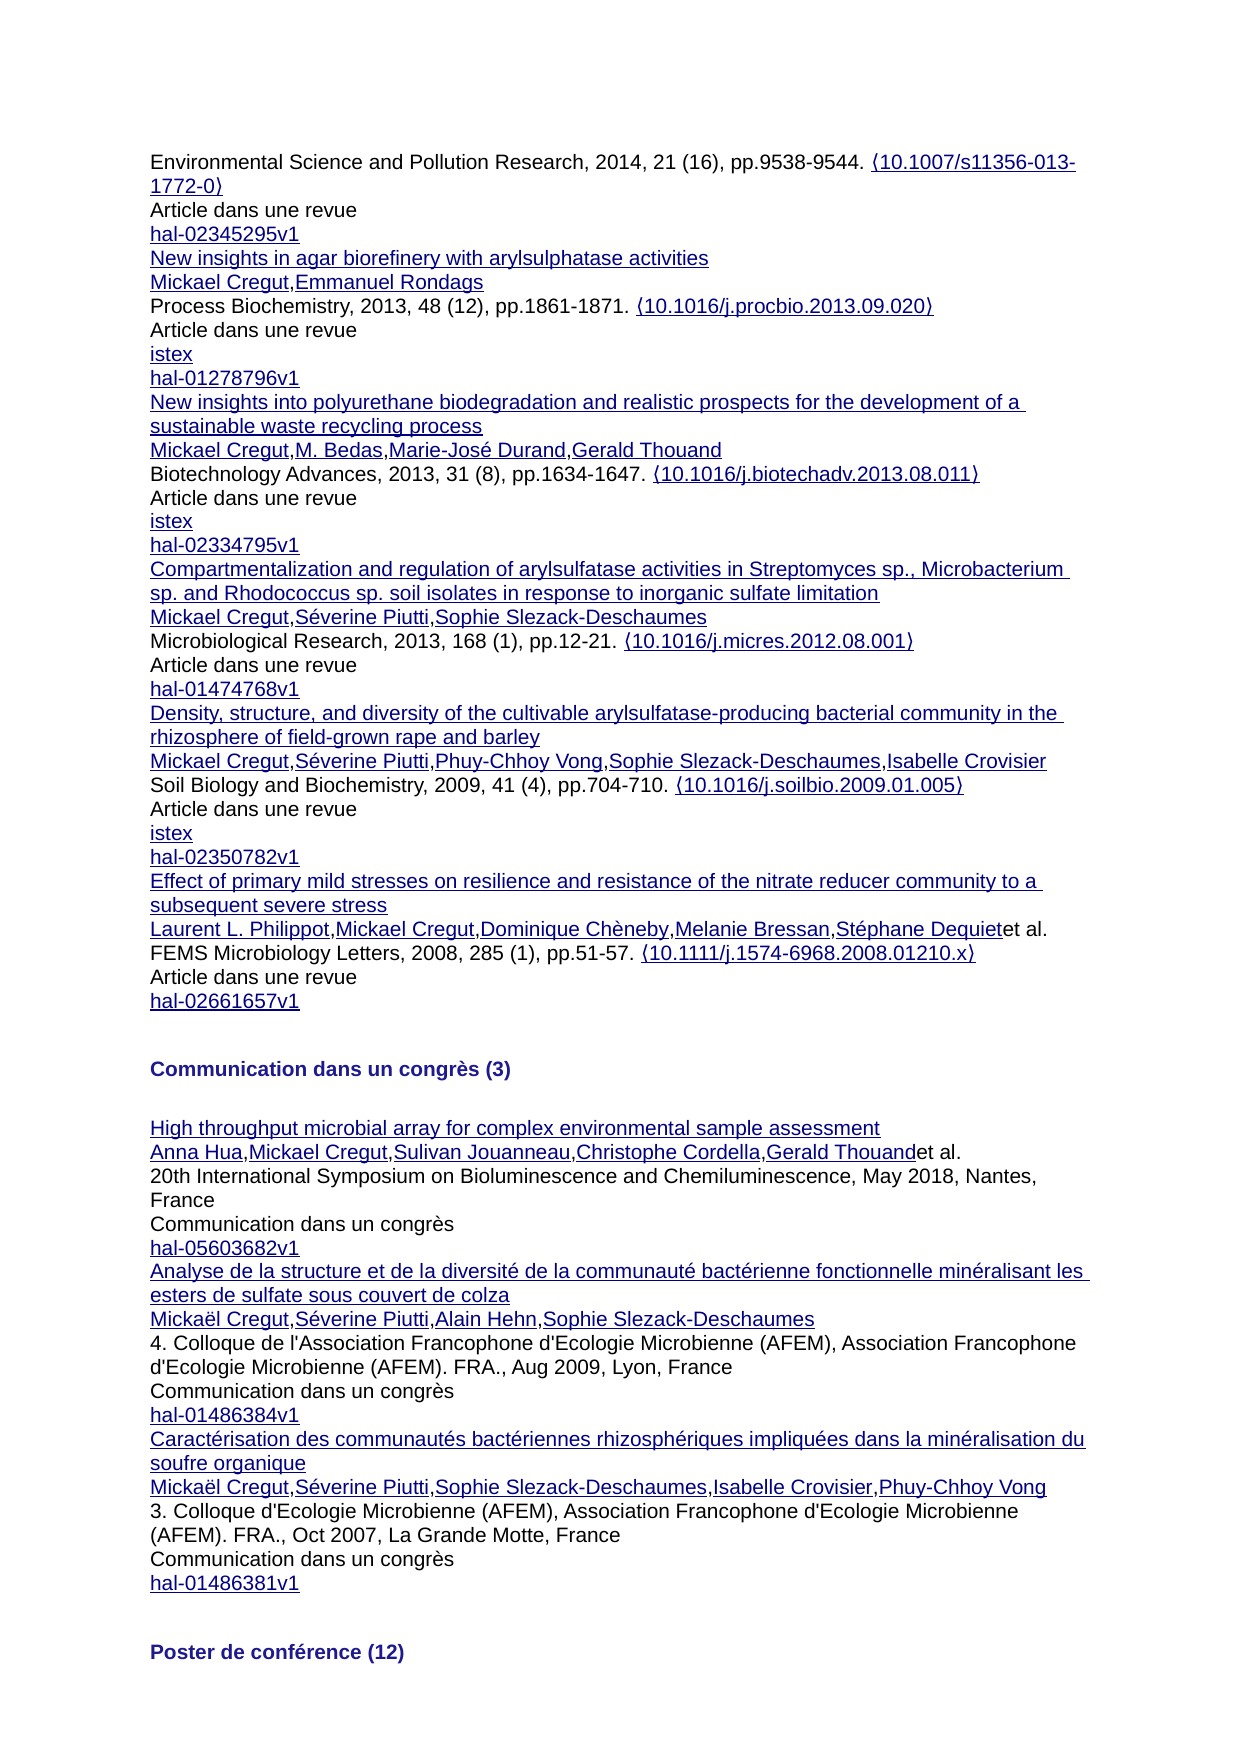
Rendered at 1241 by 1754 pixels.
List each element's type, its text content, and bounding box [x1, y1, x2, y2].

subtitle Communication dans un congrès (3) [150, 1057, 1090, 1081]
table_cell esters de sulfate sous couvert de colza Mickaël Cregut,Séverine Piutti,Alain Hehn,Sophie Slezack-Deschaumes 4. Colloque de l'Association Francophone d'Ecologie Microbienne (AFEM), Association Francophone d'Ecologie Microbienne (AFEM). FRA., Aug 2009, Lyon, France Communication dans un congrès hal-01486384v1 [150, 1281, 1090, 1427]
table_cell New insights into polyurethane biodegradation and realistic prospects for the development of a sustainable waste recycling process Mickael Cregut,M. Bedas,Marie-José Durand,Gerald Thouand Biotechnology Advances, 2013, 31 (8), pp.1634-1647. ⟨10.1016/j.biotechadv.2013.08.011⟩ Article dans une revue istex hal-02334795v1 [150, 390, 1090, 557]
table_cell Environmental Science and Pollution Research, 2014, 21 (16), pp.9538-9544. ⟨10.1007/s11356-013-1772-0⟩ Article dans une revue hal-02345295v1 [150, 150, 1090, 246]
subtitle Poster de conférence (12) [150, 1639, 1090, 1663]
table_cell Caractérisation des communautés bactériennes rhizosphériques impliquées dans la minéralisation du soufre organique Mickaël Cregut,Séverine Piutti,Sophie Slezack-Deschaumes,Isabelle Crovisier,Phuy-Chhoy Vong 3. Colloque d'Ecologie Microbienne (AFEM), Association Francophone d'Ecologie Microbienne (AFEM). FRA., Oct 2007, La Grande Motte, France Communication dans un congrès hal-01486381v1 [150, 1427, 1090, 1595]
table_header High throughput microbial array for complex environmental sample assessment Anna Hua,Mickael Cregut,Sulivan Jouanneau,Christophe Cordella,Gerald Thouandet al. 20th International Symposium on Bioluminescence and Chemiluminescence, May 2018, Nantes, France Communication dans un congrès hal-05603682v1 [150, 1116, 1090, 1259]
table_cell Density, structure, and diversity of the cultivable arylsulfatase-producing bacterial community in the rhizosphere of field-grown rape and barley Mickael Cregut,Séverine Piutti,Phuy-Chhoy Vong,Sophie Slezack-Deschaumes,Isabelle Crovisier Soil Biology and Biochemistry, 2009, 41 (4), pp.704-710. ⟨10.1016/j.soilbio.2009.01.005⟩ Article dans une revue istex hal-02350782v1 [150, 701, 1090, 869]
table_cell New insights in agar biorefinery with arylsulphatase activities Mickael Cregut,Emmanuel Rondags Process Biochemistry, 2013, 48 (12), pp.1861-1871. ⟨10.1016/j.procbio.2013.09.020⟩ Article dans une revue istex hal-01278796v1 [150, 246, 1090, 389]
table_cell Compartmentalization and regulation of arylsulfatase activities in Streptomyces sp., Microbacterium sp. and Rhodococcus sp. soil isolates in response to inorganic sulfate limitation Mickael Cregut,Séverine Piutti,Sophie Slezack-Deschaumes Microbiological Research, 2013, 168 (1), pp.12-21. ⟨10.1016/j.micres.2012.08.001⟩ Article dans une revue hal-01474768v1 [150, 557, 1090, 701]
table_cell Analyse de la structure et de la diversité de la communauté bactérienne fonctionnelle minéralisant les [150, 1259, 1090, 1280]
table_cell Effect of primary mild stresses on resilience and resistance of the nitrate reducer community to a subsequent severe stress Laurent L. Philippot,Mickael Cregut,Dominique Chèneby,Melanie Bressan,Stéphane Dequietet al. FEMS Microbiology Letters, 2008, 285 (1), pp.51-57. ⟨10.1111/j.1574-6968.2008.01210.x⟩ Article dans une revue hal-02661657v1 [150, 869, 1090, 1012]
